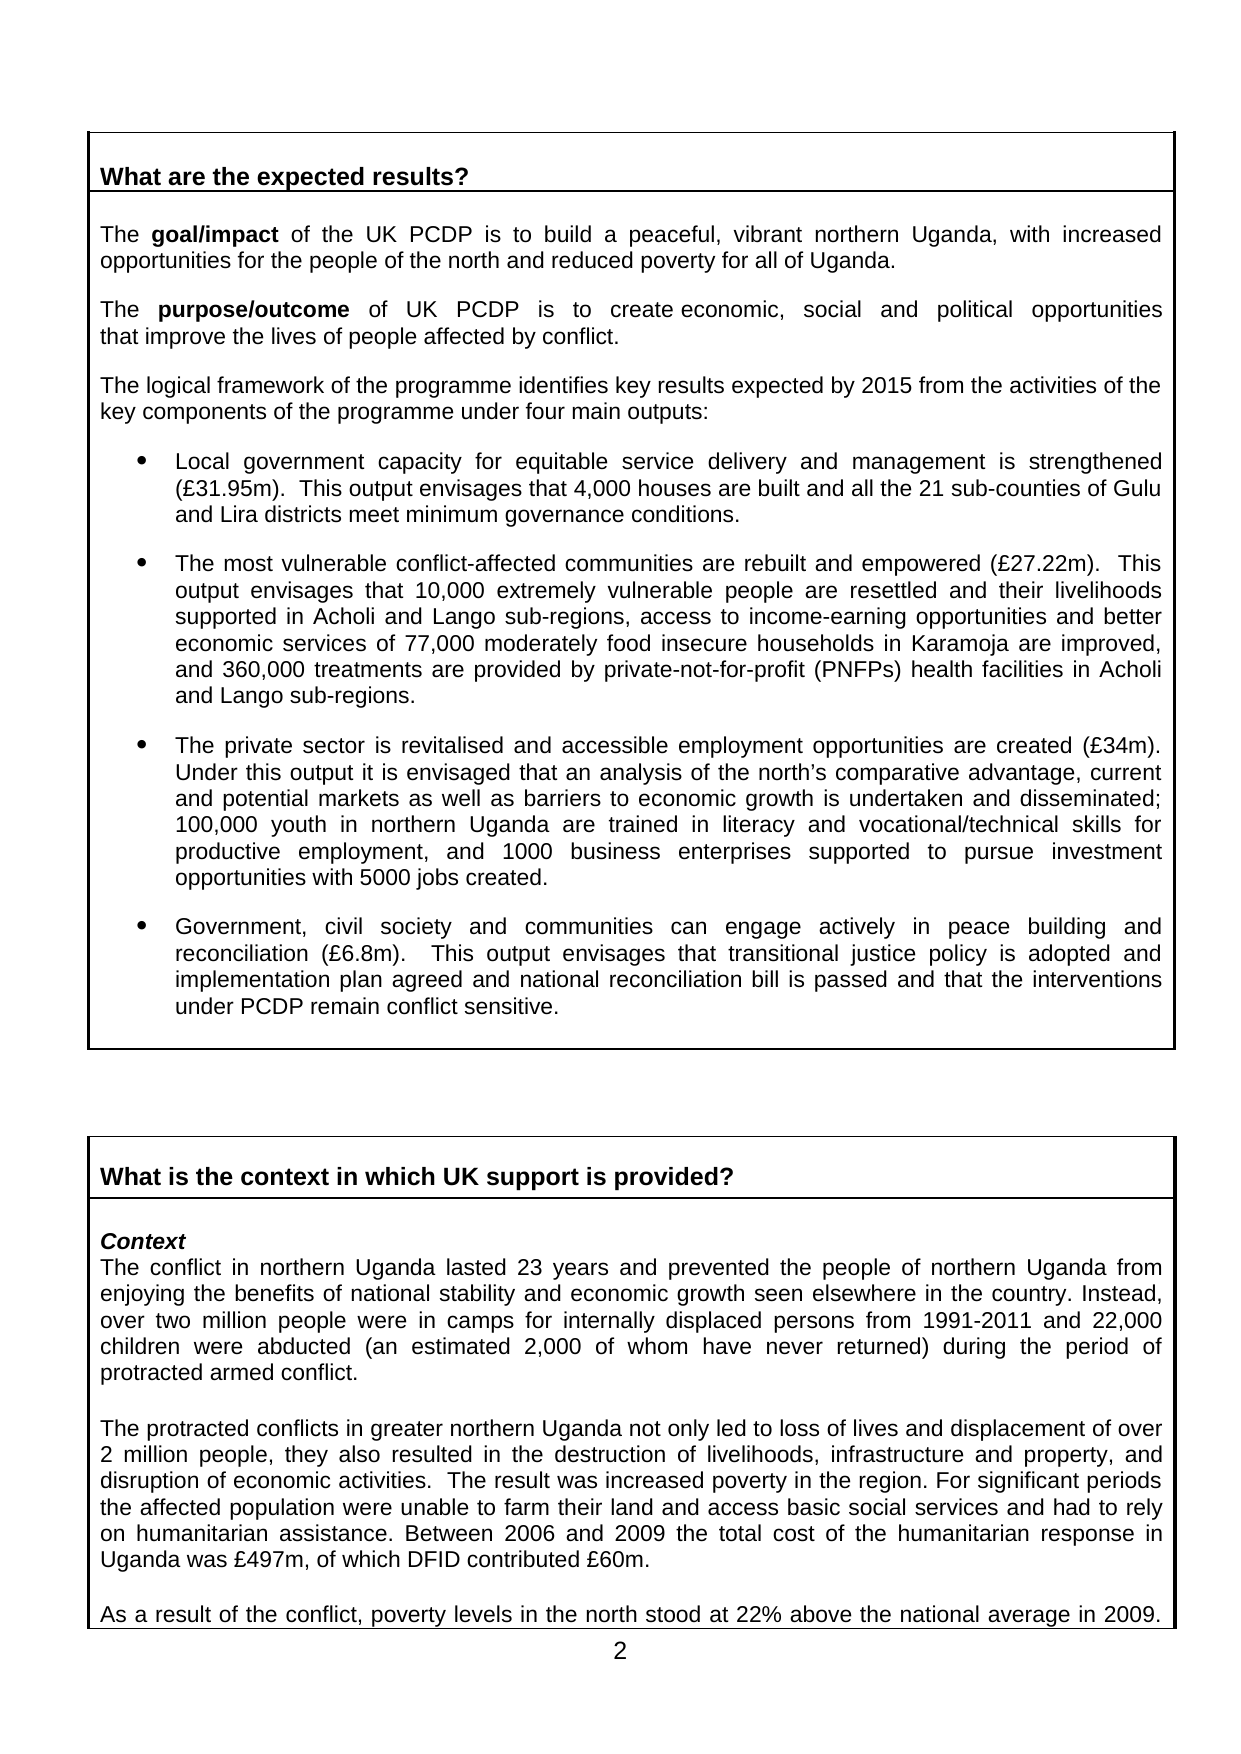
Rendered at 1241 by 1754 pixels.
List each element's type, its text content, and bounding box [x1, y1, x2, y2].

table_cell The goal/impact of the UK PCDP is to build a peaceful, vibrant northern Uganda, with increased opportunities for the people of the north and reduced poverty for all of Uganda. The purpose/outcome of UK PCDP is to create economic, social and political opportunities that improve the lives of people affected by conflict. The logical framework of the programme identifies key results expected by 2015 from the activities of the key components of the programme under four main outputs: Local government capacity for equitable service delivery and management is strengthened (£31.95m). This output envisages that 4,000 houses are built and all the 21 sub-counties of Gulu and Lira districts meet minimum governance conditions. The most vulnerable conflict-affected communities are rebuilt and empowered (£27.22m). This output envisages that 10,000 extremely vulnerable people are resettled and their livelihoods supported in Acholi and Lango sub-regions, access to income-earning opportunities and better economic services of 77,000 moderately food insecure households in Karamoja are improved, and 360,000 treatments are provided by private-not-for-profit (PNFPs) health facilities in Acholi and Lango sub-regions. The private sector is revitalised and accessible employment opportunities are created (£34m). Under this output it is envisaged that an analysis of the north’s comparative advantage, current and potential markets as well as barriers to economic growth is undertaken and disseminated; 100,000 youth in northern Uganda are trained in literacy and vocational/technical skills for productive employment, and 1000 business enterprises supported to pursue investment opportunities with 5000 jobs created. Government, civil society and communities can engage actively in peace building and reconciliation (£6.8m). This output envisages that transitional justice policy is adopted and implementation plan agreed and national reconciliation bill is passed and that the interventions under PCDP remain conflict sensitive. [90, 192, 1173, 1048]
table_header What are the expected results? [90, 133, 1173, 190]
table_cell Context The conflict in northern Uganda lasted 23 years and prevented the people of northern Uganda from enjoying the benefits of national stability and economic growth seen elsewhere in the country. Instead, over two million people were in camps for internally displaced persons from 1991-2011 and 22,000 children were abducted (an estimated 2,000 of whom have never returned) during the period of protracted armed conflict. The protracted conflicts in greater northern Uganda not only led to loss of lives and displacement of over 2 million people, they also resulted in the destruction of livelihoods, infrastructure and property, and disruption of economic activities. The result was increased poverty in the region. For significant periods the affected population were unable to farm their land and access basic social services and had to rely on humanitarian assistance. Between 2006 and 2009 the total cost of the humanitarian response in Uganda was £497m, of which DFID contributed £60m. As a result of the conflict, poverty levels in the north stood at 22% above the national average in 2009. [90, 1199, 1173, 1628]
table_header What is the context in which UK support is provided? [90, 1137, 1173, 1197]
